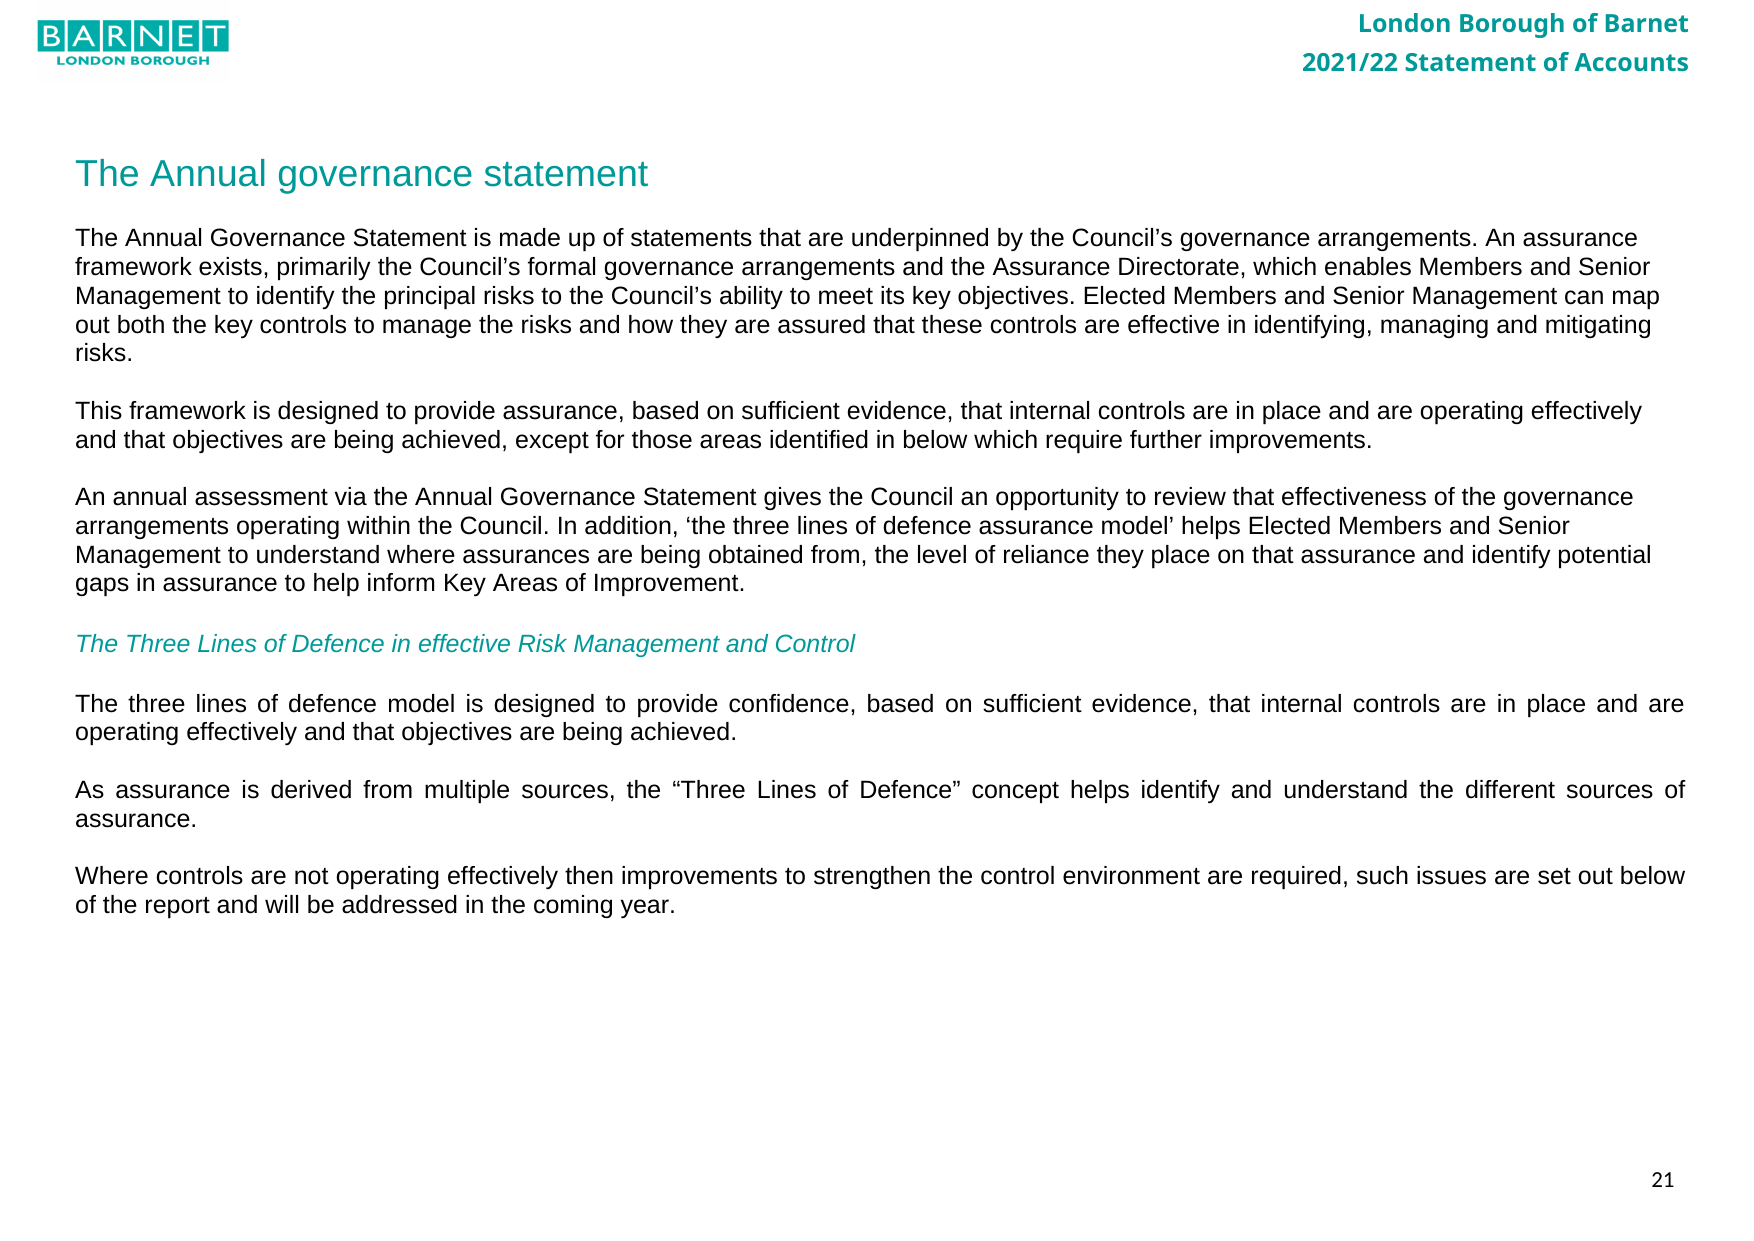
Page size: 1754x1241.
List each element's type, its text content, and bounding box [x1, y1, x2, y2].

text This framework is designed to provide assurance, based on sufficient evidence, that internal controls are in place and are operating effectively and that objectives are being achieved, except for those areas identified in below which require further improvements. [75, 396, 1689, 453]
text As assurance is derived from multiple sources, the “Three Lines of Defence” concept helps identify and understand the different sources of assurance. [75, 775, 1689, 832]
text The three lines of defence model is designed to provide confidence, based on sufficient evidence, that internal controls are in place and are operating effectively and that objectives are being achieved. [75, 689, 1689, 746]
subtitle The Three Lines of Defence in effective Risk Management and Control [75, 629, 1689, 658]
text An annual assessment via the Annual Governance Statement gives the Council an opportunity to review that effectiveness of the governance arrangements operating within the Council. In addition, ‘the three lines of defence assurance model’ helps Elected Members and Senior Management to understand where assurances are being obtained from, the level of reliance they place on that assurance and identify potential gaps in assurance to help inform Key Areas of Improvement. [75, 482, 1689, 597]
text The Annual Governance Statement is made up of statements that are underpinned by the Council’s governance arrangements. An assurance framework exists, primarily the Council’s formal governance arrangements and the Assurance Directorate, which enables Members and Senior Management to identify the principal risks to the Council’s ability to meet its key objectives. Elected Members and Senior Management can map out both the key controls to manage the risks and how they are assured that these controls are effective in identifying, managing and mitigating risks. [75, 223, 1689, 367]
text Where controls are not operating effectively then improvements to strengthen the control environment are required, such issues are set out below of the report and will be addressed in the coming year. [75, 861, 1689, 919]
subtitle The Annual governance statement [75, 151, 1689, 194]
